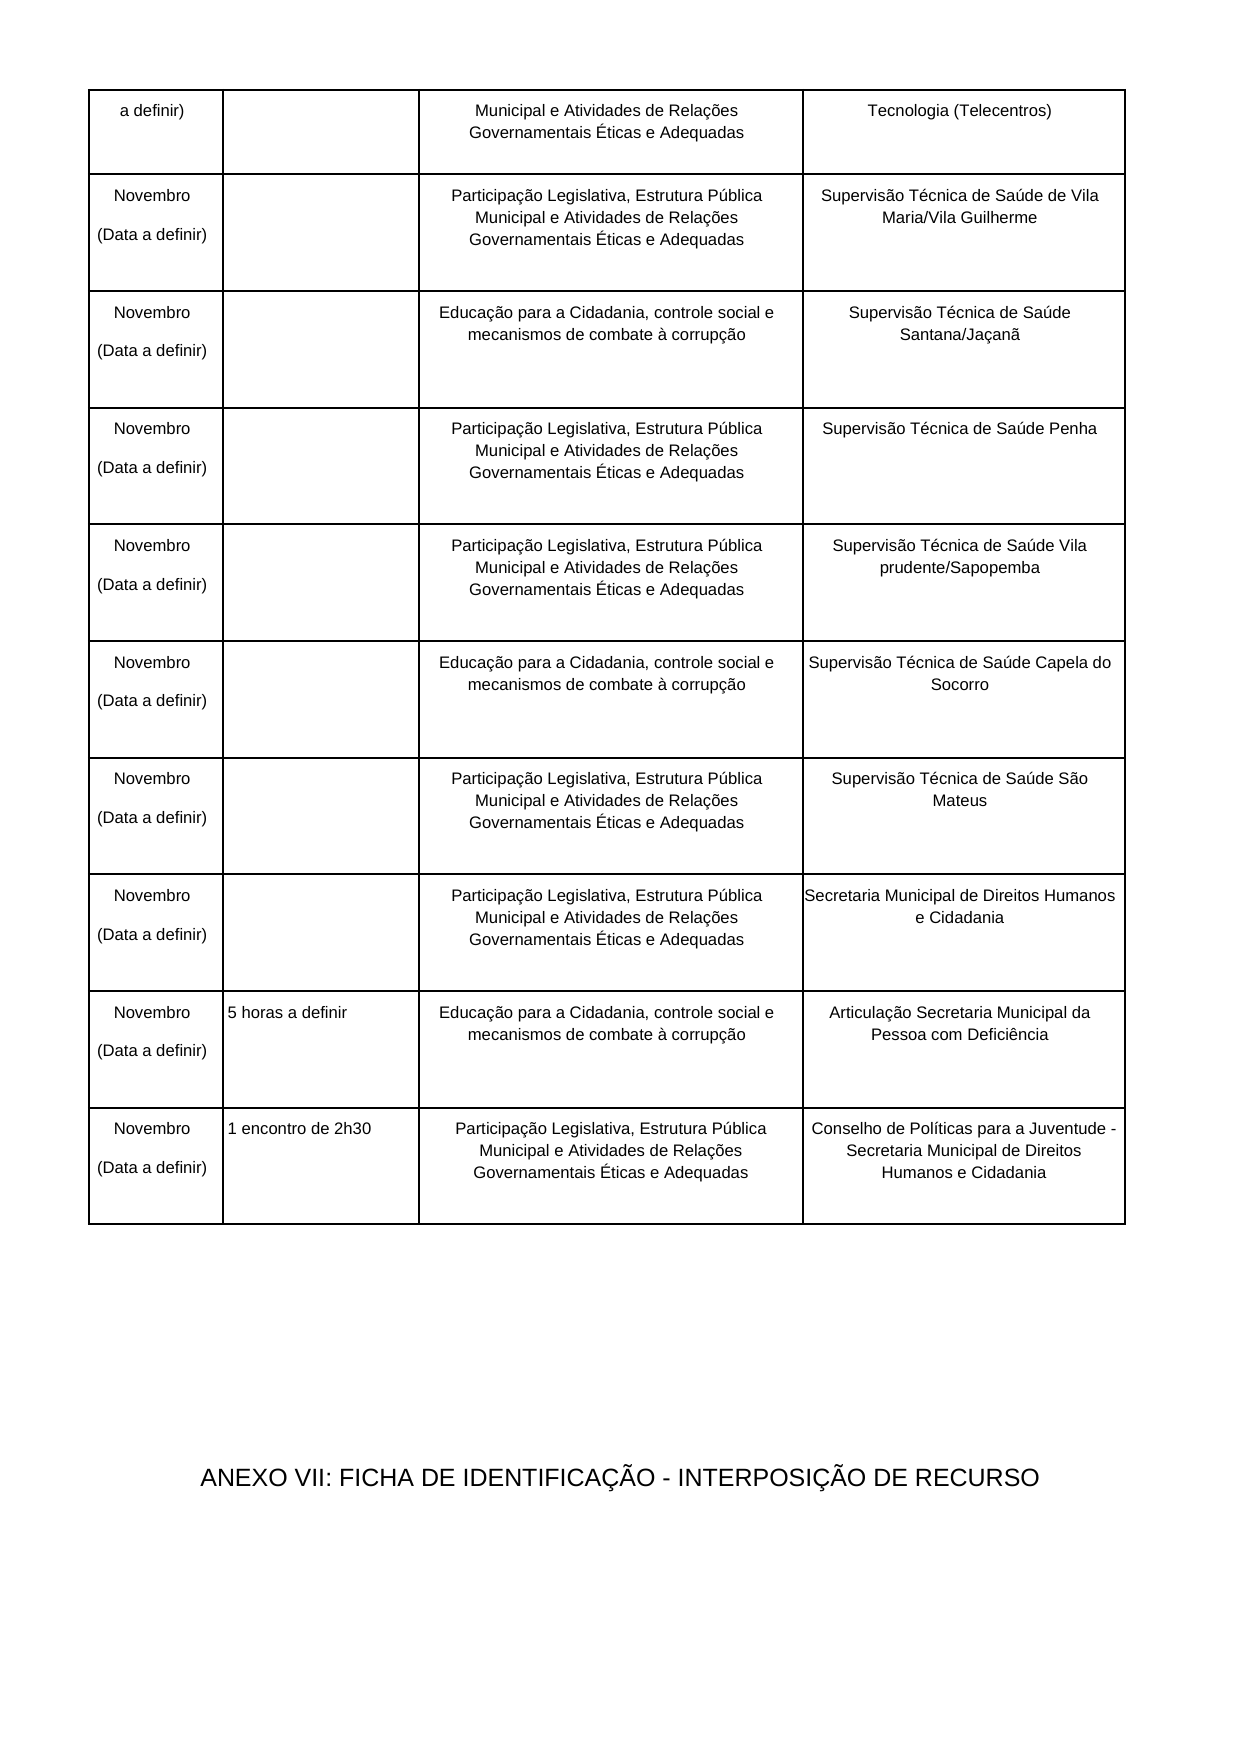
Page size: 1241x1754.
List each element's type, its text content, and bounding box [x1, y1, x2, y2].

table_cell Supervisão Técnica de Saúde Capela do Socorro [804, 642, 1124, 757]
table_cell 5 horas a definir [224, 992, 418, 1107]
table_cell Participação Legislativa, Estrutura Pública Municipal e Atividades de Relações Governamentais Éticas e Adequadas [420, 409, 802, 523]
table_cell Supervisão Técnica de Saúde Penha [804, 409, 1124, 523]
table_cell Novembro (Data a definir) [90, 1109, 222, 1223]
table_cell Novembro (Data a definir) [90, 759, 222, 873]
table_cell [224, 409, 418, 523]
table_cell Participação Legislativa, Estrutura Pública Municipal e Atividades de Relações Governamentais Éticas e Adequadas [420, 525, 802, 640]
table_cell Novembro (Data a definir) [90, 525, 222, 640]
table_cell Educação para a Cidadania, controle social e mecanismos de combate à corrupção [420, 992, 802, 1107]
table_cell Novembro (Data a definir) [90, 292, 222, 407]
table_cell [224, 525, 418, 640]
table_cell [224, 91, 418, 173]
table_cell Novembro (Data a definir) [90, 409, 222, 523]
table_cell Participação Legislativa, Estrutura Pública Municipal e Atividades de Relações Governamentais Éticas e Adequadas [420, 875, 802, 990]
table_cell 1 encontro de 2h30 [224, 1109, 418, 1223]
table_cell Participação Legislativa, Estrutura Pública Municipal e Atividades de Relações Governamentais Éticas e Adequadas [420, 759, 802, 873]
table_cell a definir) [90, 91, 222, 173]
table_cell Participação Legislativa, Estrutura Pública Municipal e Atividades de Relações Governamentais Éticas e Adequadas [420, 1109, 802, 1223]
table_cell [224, 875, 418, 990]
table_cell Supervisão Técnica de Saúde de Vila Maria/Vila Guilherme [804, 175, 1124, 290]
text ANEXO VII: FICHA DE IDENTIFICAÇÃO - INTERPOSIÇÃO DE RECURSO [89, 1462, 1152, 1491]
table_cell Municipal e Atividades de Relações Governamentais Éticas e Adequadas [420, 91, 802, 173]
table_cell Novembro (Data a definir) [90, 875, 222, 990]
table_cell [224, 292, 418, 407]
table_cell Educação para a Cidadania, controle social e mecanismos de combate à corrupção [420, 292, 802, 407]
table_cell Conselho de Políticas para a Juventude - Secretaria Municipal de Direitos Humanos e Cidadania [804, 1109, 1124, 1223]
table_cell Novembro (Data a definir) [90, 175, 222, 290]
table_cell Articulação Secretaria Municipal da Pessoa com Deficiência [804, 992, 1124, 1107]
table_cell Participação Legislativa, Estrutura Pública Municipal e Atividades de Relações Governamentais Éticas e Adequadas [420, 175, 802, 290]
table_cell Educação para a Cidadania, controle social e mecanismos de combate à corrupção [420, 642, 802, 757]
table_cell Novembro (Data a definir) [90, 992, 222, 1107]
table_cell Secretaria Municipal de Direitos Humanos e Cidadania [804, 875, 1124, 990]
table_cell [224, 759, 418, 873]
table_cell Supervisão Técnica de Saúde São Mateus [804, 759, 1124, 873]
table_cell [224, 175, 418, 290]
table_cell [224, 642, 418, 757]
table_cell Novembro (Data a definir) [90, 642, 222, 757]
table_cell Supervisão Técnica de Saúde Vila prudente/Sapopemba [804, 525, 1124, 640]
table_cell Tecnologia (Telecentros) [804, 91, 1124, 173]
table_cell Supervisão Técnica de Saúde Santana/Jaçanã [804, 292, 1124, 407]
